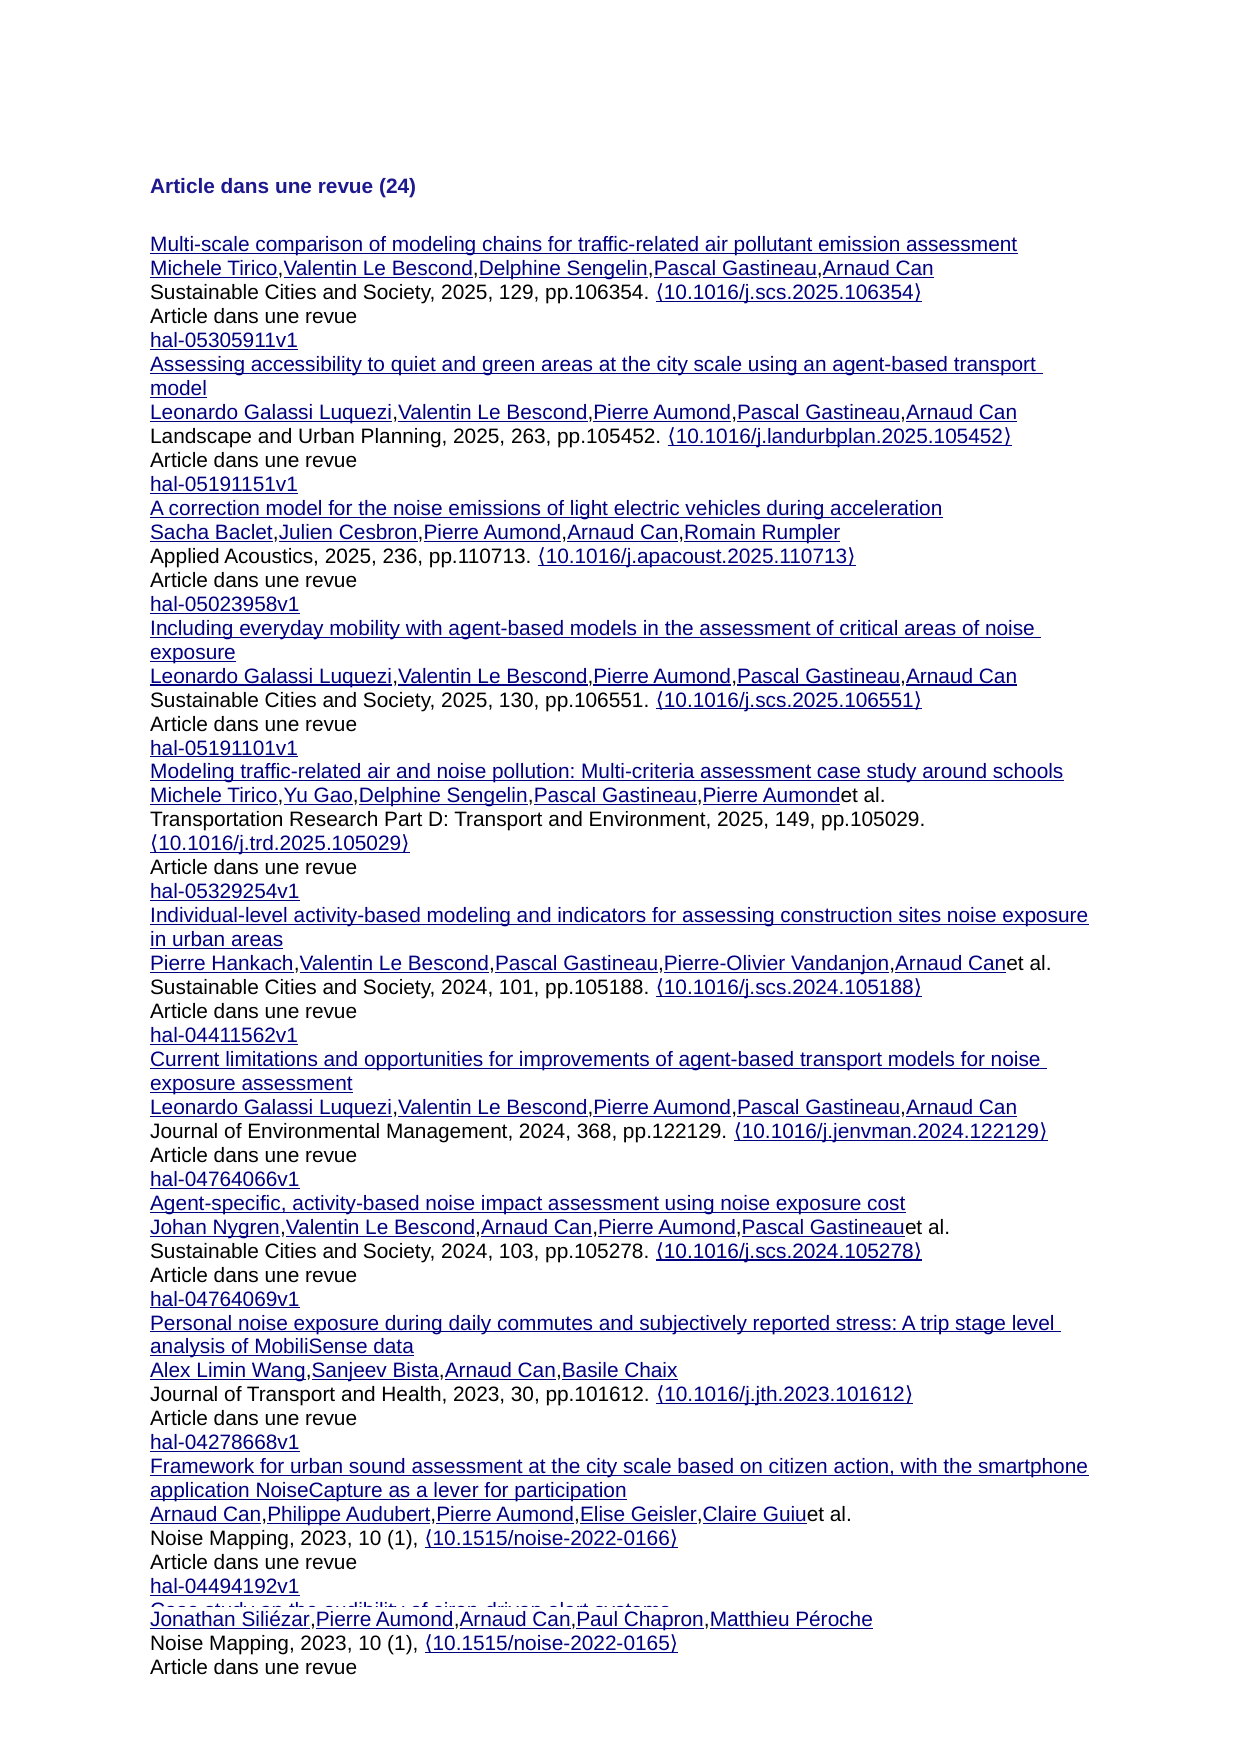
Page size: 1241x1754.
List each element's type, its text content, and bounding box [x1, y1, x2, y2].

table_cell Individual-level activity-based modeling and indicators for assessing construction sites noise exposure in urban areas Pierre Hankach,Valentin Le Bescond,Pascal Gastineau,Pierre-Olivier Vandanjon,Arnaud Canet al. Sustainable Cities and Society, 2024, 101, pp.105188. ⟨10.1016/j.scs.2024.105188⟩ Article dans une revue hal-04411562v1 [150, 903, 1090, 1047]
table_cell Framework for urban sound assessment at the city scale based on citizen action, with the smartphone application NoiseCapture as a lever for participation Arnaud Can,Philippe Audubert,Pierre Aumond,Elise Geisler,Claire Guiuet al. Noise Mapping, 2023, 10 (1), ⟨10.1515/noise-2022-0166⟩ Article dans une revue hal-04494192v1 [150, 1454, 1090, 1598]
table_header Multi-scale comparison of modeling chains for traffic-related air pollutant emission assessment Michele Tirico,Valentin Le Bescond,Delphine Sengelin,Pascal Gastineau,Arnaud Can Sustainable Cities and Society, 2025, 129, pp.106354. ⟨10.1016/j.scs.2025.106354⟩ Article dans une revue hal-05305911v1 [150, 232, 1090, 352]
table_cell Current limitations and opportunities for improvements of agent-based transport models for noise exposure assessment Leonardo Galassi Luquezi,Valentin Le Bescond,Pierre Aumond,Pascal Gastineau,Arnaud Can Journal of Environmental Management, 2024, 368, pp.122129. ⟨10.1016/j.jenvman.2024.122129⟩ Article dans une revue hal-04764066v1 [150, 1047, 1090, 1191]
table_cell Assessing accessibility to quiet and green areas at the city scale using an agent-based transport model Leonardo Galassi Luquezi,Valentin Le Bescond,Pierre Aumond,Pascal Gastineau,Arnaud Can Landscape and Urban Planning, 2025, 263, pp.105452. ⟨10.1016/j.landurbplan.2025.105452⟩ Article dans une revue hal-05191151v1 [150, 352, 1090, 496]
table_cell Modeling traffic-related air and noise pollution: Multi-criteria assessment case study around schools Michele Tirico,Yu Gao,Delphine Sengelin,Pascal Gastineau,Pierre Aumondet al. Transportation Research Part D: Transport and Environment, 2025, 149, pp.105029. ⟨10.1016/j.trd.2025.105029⟩ Article dans une revue hal-05329254v1 [150, 759, 1090, 903]
table_cell Personal noise exposure during daily commutes and subjectively reported stress: A trip stage level analysis of MobiliSense data Alex Limin Wang,Sanjeev Bista,Arnaud Can,Basile Chaix Journal of Transport and Health, 2023, 30, pp.101612. ⟨10.1016/j.jth.2023.101612⟩ Article dans une revue hal-04278668v1 [150, 1310, 1090, 1454]
table_cell Including everyday mobility with agent-based models in the assessment of critical areas of noise exposure Leonardo Galassi Luquezi,Valentin Le Bescond,Pierre Aumond,Pascal Gastineau,Arnaud Can Sustainable Cities and Society, 2025, 130, pp.106551. ⟨10.1016/j.scs.2025.106551⟩ Article dans une revue hal-05191101v1 [150, 616, 1090, 759]
table_cell A correction model for the noise emissions of light electric vehicles during acceleration Sacha Baclet,Julien Cesbron,Pierre Aumond,Arnaud Can,Romain Rumpler Applied Acoustics, 2025, 236, pp.110713. ⟨10.1016/j.apacoust.2025.110713⟩ Article dans une revue hal-05023958v1 [150, 496, 1090, 616]
subtitle Article dans une revue (24) [150, 174, 1090, 198]
table_cell Case study on the audibility of siren-driven alert systems Jonathan Siliézar,Pierre Aumond,Arnaud Can,Paul Chapron,Matthieu Péroche Noise Mapping, 2023, 10 (1), ⟨10.1515/noise-2022-0165⟩ Article dans une revue hal-04494199v1 [150, 1598, 1090, 1679]
table_cell Agent-specific, activity-based noise impact assessment using noise exposure cost Johan Nygren,Valentin Le Bescond,Arnaud Can,Pierre Aumond,Pascal Gastineauet al. Sustainable Cities and Society, 2024, 103, pp.105278. ⟨10.1016/j.scs.2024.105278⟩ Article dans une revue hal-04764069v1 [150, 1191, 1090, 1310]
